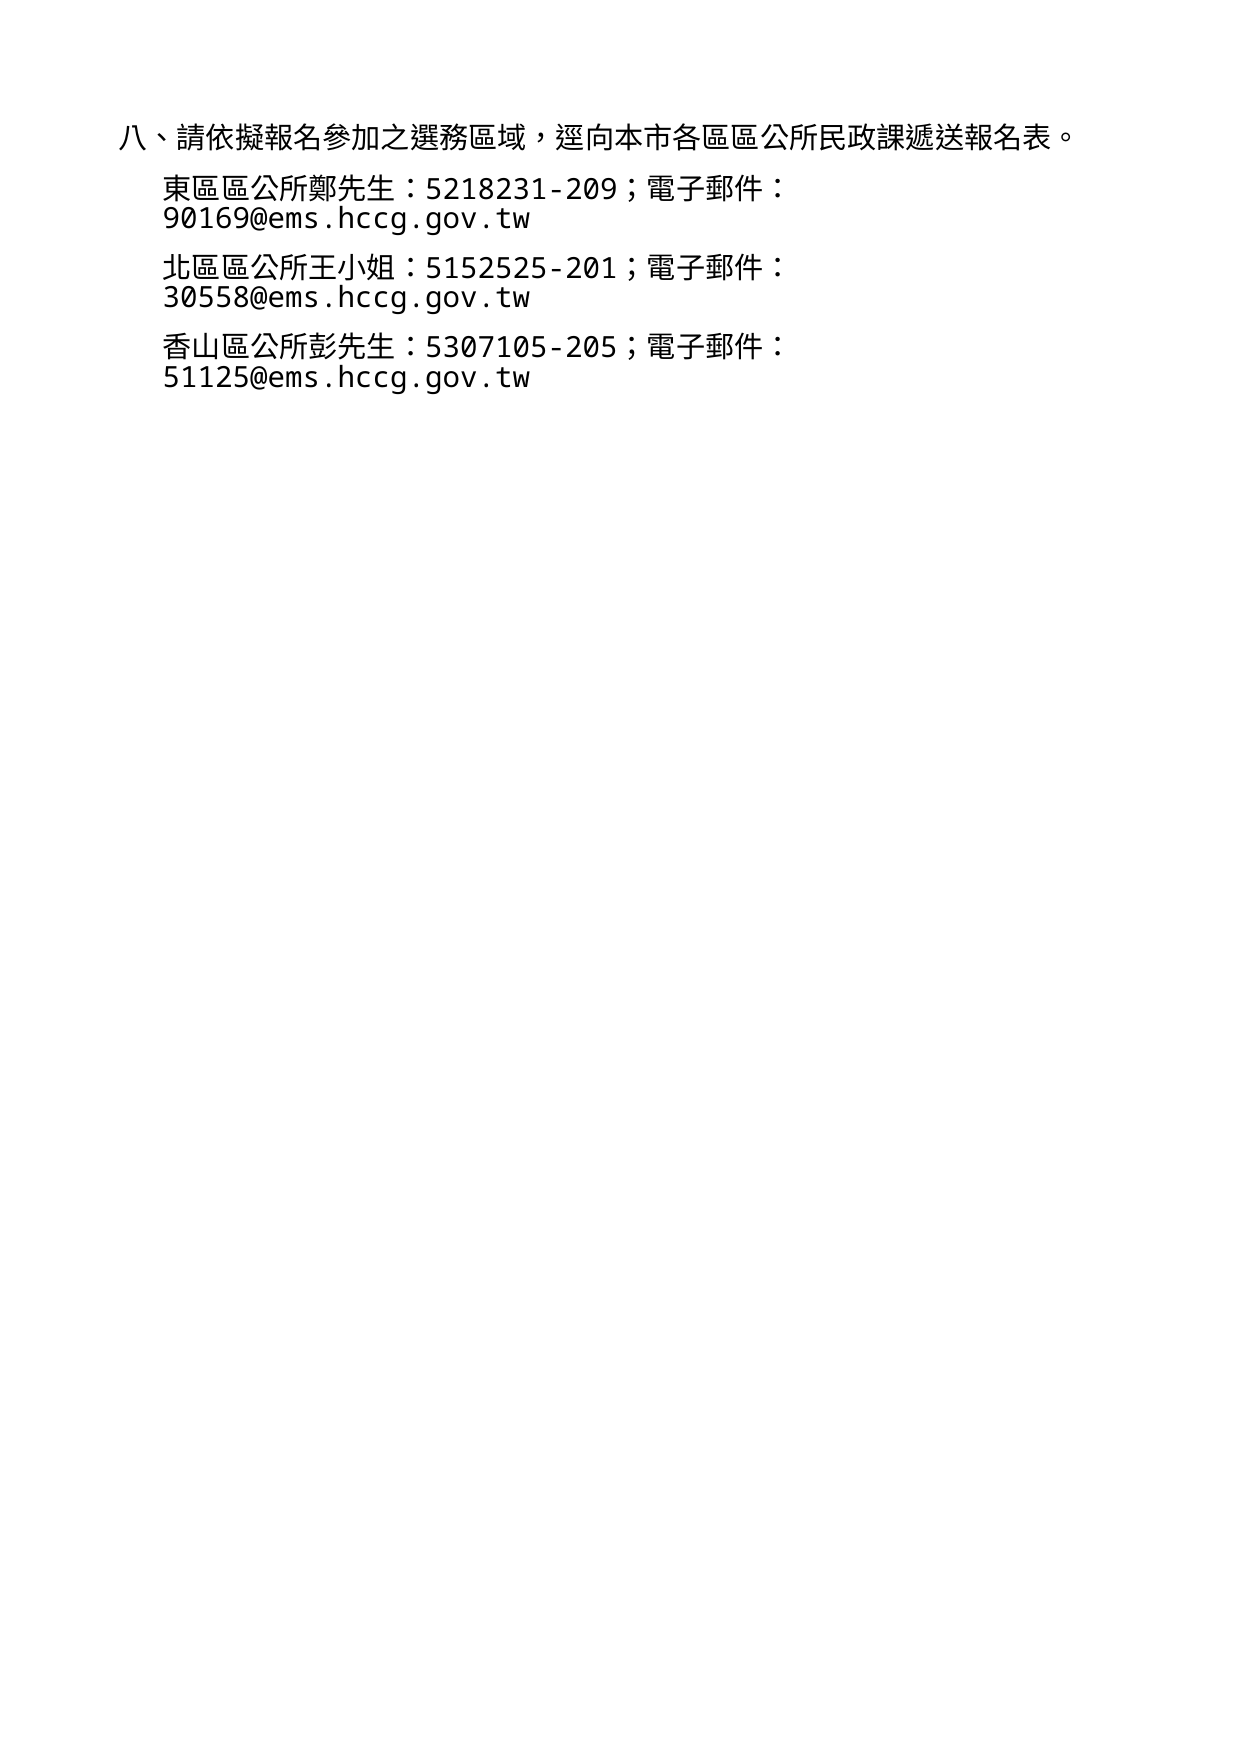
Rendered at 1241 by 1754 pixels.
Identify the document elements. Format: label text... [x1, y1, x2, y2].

text 北區區公所王小姐：5152525-201；電子郵件：30558@ems.hccg.gov.tw [162, 255, 1122, 314]
text 八、請依擬報名參加之選務區域，逕向本市各區區公所民政課遞送報名表。 [118, 118, 1122, 156]
text 東區區公所鄭先生：5218231-209；電子郵件：90169@ems.hccg.gov.tw [162, 176, 1101, 235]
text 香山區公所彭先生：5307105-205；電子郵件：51125@ems.hccg.gov.tw [162, 334, 1122, 393]
